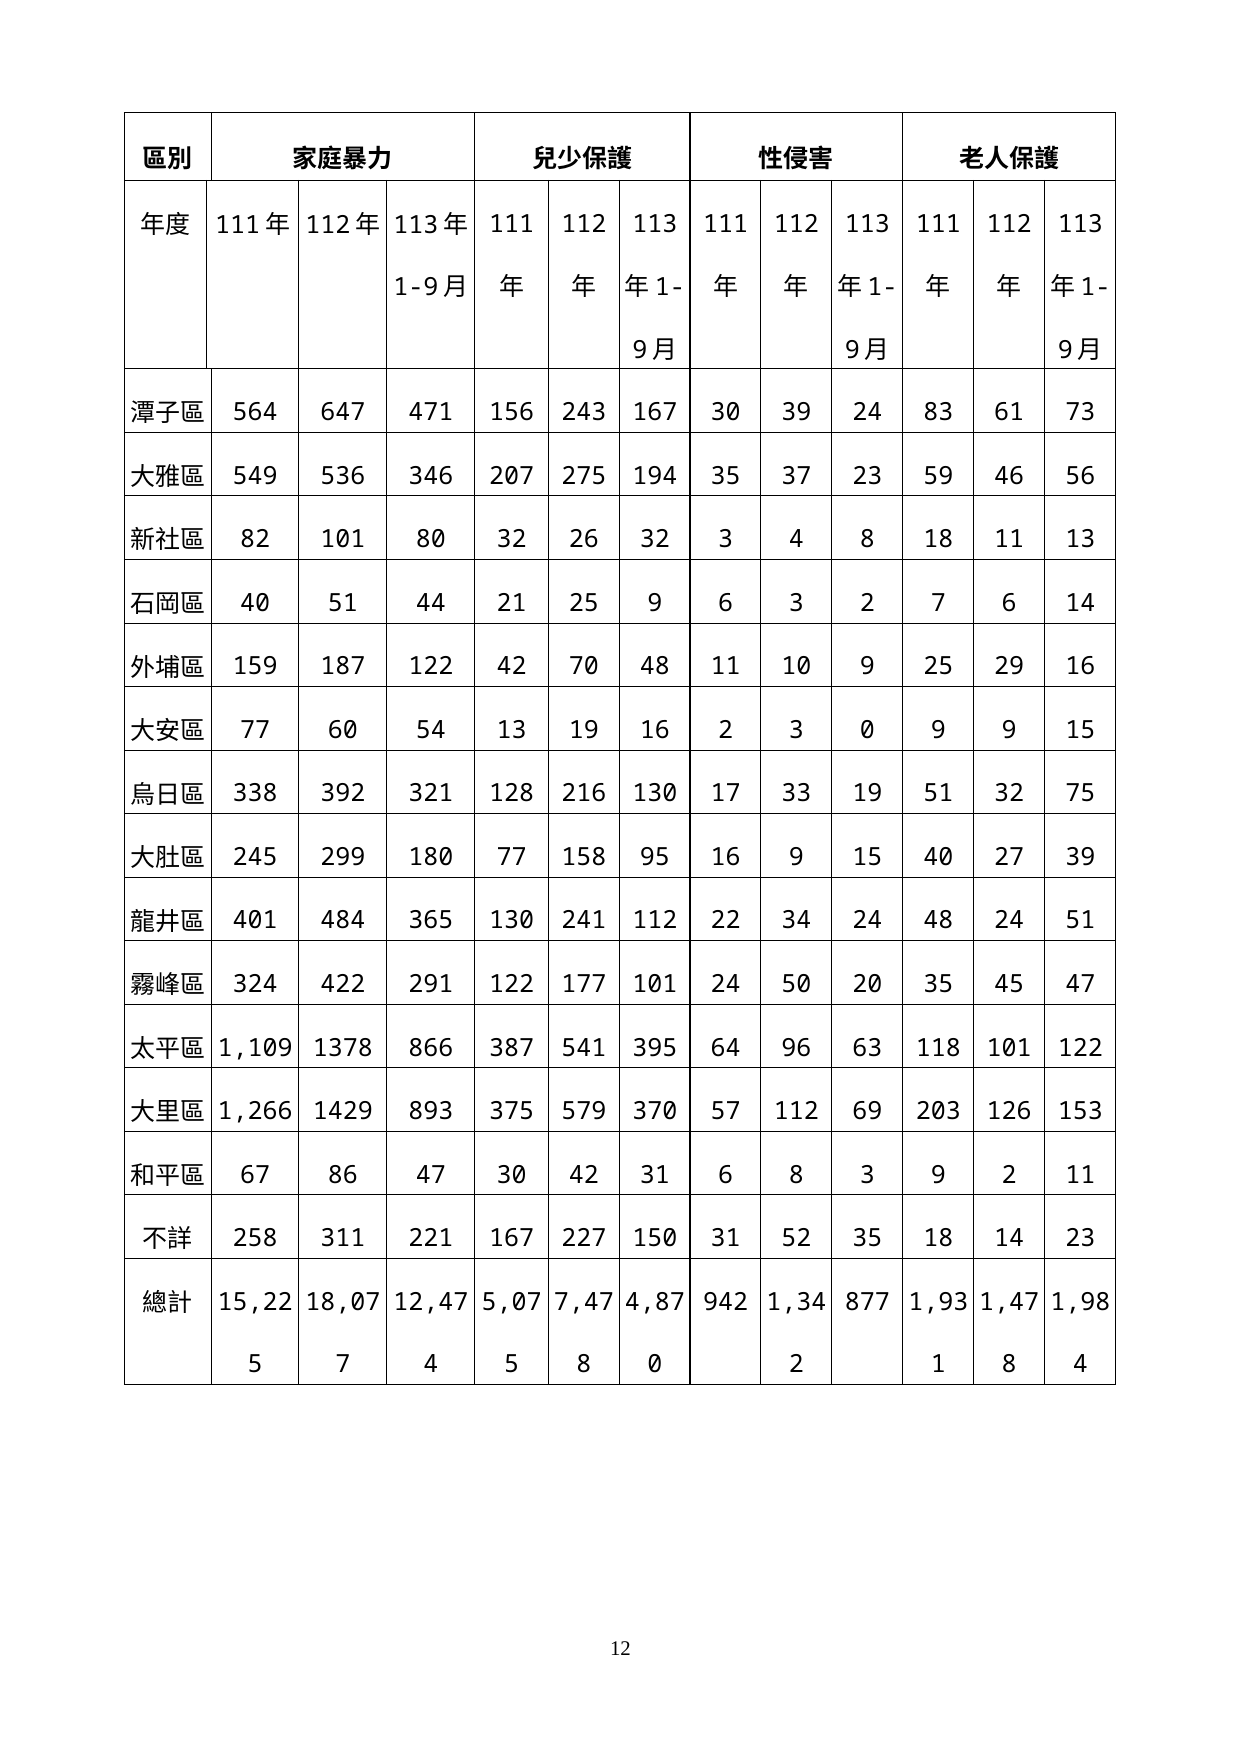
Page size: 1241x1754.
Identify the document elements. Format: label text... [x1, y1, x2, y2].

table_cell 370 [620, 1068, 689, 1131]
table_cell 245 [212, 814, 298, 877]
table_cell 299 [299, 814, 386, 877]
table_cell 375 [475, 1068, 548, 1131]
table_cell 14 [974, 1195, 1044, 1258]
table_cell 9 [832, 624, 902, 686]
table_cell 40 [212, 560, 298, 622]
table_cell 20 [832, 941, 902, 1004]
table_cell 70 [549, 624, 619, 686]
table_cell 112年 [299, 181, 386, 368]
table_cell 1378 [299, 1005, 386, 1067]
table_cell 51 [1045, 878, 1115, 940]
table_cell 3 [761, 687, 831, 749]
table_cell 35 [832, 1195, 902, 1258]
table_cell 111年 [475, 181, 548, 368]
table_cell 4,870 [620, 1259, 689, 1384]
table_cell 112年 [549, 181, 619, 368]
table_cell 101 [299, 496, 386, 559]
table_cell 32 [475, 496, 548, 559]
table_cell 24 [974, 878, 1044, 940]
table_cell 總計 [125, 1259, 211, 1384]
table_cell 158 [549, 814, 619, 877]
table_cell 新社區 [125, 496, 211, 559]
table_cell 113年1-9月 [620, 181, 689, 368]
table_cell 7 [903, 560, 973, 622]
table_cell 395 [620, 1005, 689, 1067]
table_cell 77 [212, 687, 298, 749]
table_cell 153 [1045, 1068, 1115, 1131]
table_cell 207 [475, 433, 548, 495]
table_cell 18 [903, 1195, 973, 1258]
table_cell 942 [691, 1259, 760, 1384]
table_cell 石岡區 [125, 560, 211, 622]
table_cell 893 [387, 1068, 474, 1131]
table_cell 194 [620, 433, 689, 495]
table_cell 112 [761, 1068, 831, 1131]
table_cell 39 [1045, 814, 1115, 877]
table_cell 11 [1045, 1132, 1115, 1194]
table_cell 37 [761, 433, 831, 495]
table_cell 579 [549, 1068, 619, 1131]
table_cell 16 [620, 687, 689, 749]
table_cell 35 [903, 941, 973, 1004]
table_cell 1,478 [974, 1259, 1044, 1384]
table_cell 75 [1045, 751, 1115, 813]
table_cell 258 [212, 1195, 298, 1258]
table_cell 12,474 [387, 1259, 474, 1384]
table_cell 0 [832, 687, 902, 749]
table_cell 45 [974, 941, 1044, 1004]
table_cell 29 [974, 624, 1044, 686]
table_cell 1,266 [212, 1068, 298, 1131]
table_cell 34 [761, 878, 831, 940]
table_cell 35 [691, 433, 760, 495]
table_cell 51 [903, 751, 973, 813]
table_cell 126 [974, 1068, 1044, 1131]
table_cell 275 [549, 433, 619, 495]
table_cell 61 [974, 369, 1044, 432]
table_cell 25 [549, 560, 619, 622]
table_header 區別 [125, 113, 211, 180]
table_cell 9 [761, 814, 831, 877]
table_cell 外埔區 [125, 624, 211, 686]
table_cell 1,109 [212, 1005, 298, 1067]
table_cell 15,225 [212, 1259, 298, 1384]
table_cell 216 [549, 751, 619, 813]
table_cell 387 [475, 1005, 548, 1067]
table_cell 大雅區 [125, 433, 211, 495]
table_cell 42 [475, 624, 548, 686]
table_cell 32 [620, 496, 689, 559]
table_cell 2 [974, 1132, 1044, 1194]
table_cell 167 [620, 369, 689, 432]
table_cell 80 [387, 496, 474, 559]
table_cell 15 [1045, 687, 1115, 749]
table_cell 365 [387, 878, 474, 940]
table_cell 156 [475, 369, 548, 432]
table_cell 54 [387, 687, 474, 749]
table_cell 82 [212, 496, 298, 559]
table_cell 13 [1045, 496, 1115, 559]
table_cell 15 [832, 814, 902, 877]
table_cell 541 [549, 1005, 619, 1067]
table_cell 9 [620, 560, 689, 622]
table_cell 113年1-9月 [1045, 181, 1115, 368]
table_cell 241 [549, 878, 619, 940]
table_cell 167 [475, 1195, 548, 1258]
table_cell 16 [691, 814, 760, 877]
table_cell 30 [691, 369, 760, 432]
table_header 家庭暴力 [212, 113, 474, 180]
table_cell 69 [832, 1068, 902, 1131]
table_cell 39 [761, 369, 831, 432]
table_cell 6 [974, 560, 1044, 622]
table_cell 31 [691, 1195, 760, 1258]
table_cell 338 [212, 751, 298, 813]
table_header 老人保護 [903, 113, 1115, 180]
table_cell 111年 [207, 181, 298, 368]
table_cell 83 [903, 369, 973, 432]
table_cell 23 [1045, 1195, 1115, 1258]
table_cell 2 [691, 687, 760, 749]
table_cell 18 [903, 496, 973, 559]
table_cell 647 [299, 369, 386, 432]
table_cell 111年 [691, 181, 760, 368]
table_cell 2 [832, 560, 902, 622]
table_cell 6 [691, 1132, 760, 1194]
table_cell 1,342 [761, 1259, 831, 1384]
table_cell 9 [974, 687, 1044, 749]
table_cell 33 [761, 751, 831, 813]
table_cell 48 [620, 624, 689, 686]
table_cell 霧峰區 [125, 941, 211, 1004]
table_cell 17 [691, 751, 760, 813]
table_cell 401 [212, 878, 298, 940]
table_cell 866 [387, 1005, 474, 1067]
table_cell 大安區 [125, 687, 211, 749]
table_cell 203 [903, 1068, 973, 1131]
table_cell 227 [549, 1195, 619, 1258]
table_cell 3 [832, 1132, 902, 1194]
table_cell 113年1-9月 [387, 181, 474, 368]
table_cell 46 [974, 433, 1044, 495]
table_cell 77 [475, 814, 548, 877]
table_cell 和平區 [125, 1132, 211, 1194]
table_cell 40 [903, 814, 973, 877]
table_cell 47 [387, 1132, 474, 1194]
table_cell 18,077 [299, 1259, 386, 1384]
table_cell 549 [212, 433, 298, 495]
table_cell 63 [832, 1005, 902, 1067]
table_cell 180 [387, 814, 474, 877]
table_cell 187 [299, 624, 386, 686]
table_cell 59 [903, 433, 973, 495]
table_cell 9 [903, 1132, 973, 1194]
table_cell 5,075 [475, 1259, 548, 1384]
table_cell 10 [761, 624, 831, 686]
table_cell 67 [212, 1132, 298, 1194]
table_cell 龍井區 [125, 878, 211, 940]
table_cell 57 [691, 1068, 760, 1131]
table_cell 536 [299, 433, 386, 495]
table_cell 150 [620, 1195, 689, 1258]
table_cell 118 [903, 1005, 973, 1067]
table_cell 14 [1045, 560, 1115, 622]
table_cell 324 [212, 941, 298, 1004]
table_cell 1429 [299, 1068, 386, 1131]
table_header 性侵害 [691, 113, 902, 180]
table_cell 1,931 [903, 1259, 973, 1384]
table_cell 19 [549, 687, 619, 749]
table_cell 7,478 [549, 1259, 619, 1384]
table_cell 47 [1045, 941, 1115, 1004]
table_cell 73 [1045, 369, 1115, 432]
table_cell 392 [299, 751, 386, 813]
table_cell 9 [903, 687, 973, 749]
table_cell 122 [387, 624, 474, 686]
table_cell 122 [475, 941, 548, 1004]
table_cell 44 [387, 560, 474, 622]
table_cell 64 [691, 1005, 760, 1067]
table_cell 95 [620, 814, 689, 877]
table_cell 50 [761, 941, 831, 1004]
table_cell 8 [761, 1132, 831, 1194]
table_cell 26 [549, 496, 619, 559]
table_cell 48 [903, 878, 973, 940]
table_cell 128 [475, 751, 548, 813]
table_cell 23 [832, 433, 902, 495]
table_cell 221 [387, 1195, 474, 1258]
table_cell 112 [620, 878, 689, 940]
table_cell 112年 [761, 181, 831, 368]
table_cell 564 [212, 369, 298, 432]
table_cell 21 [475, 560, 548, 622]
table_cell 422 [299, 941, 386, 1004]
table_cell 877 [832, 1259, 902, 1384]
table_header 兒少保護 [475, 113, 689, 180]
table_cell 42 [549, 1132, 619, 1194]
table_cell 291 [387, 941, 474, 1004]
table_cell 不詳 [125, 1195, 211, 1258]
table_cell 130 [475, 878, 548, 940]
table_cell 3 [691, 496, 760, 559]
table_cell 177 [549, 941, 619, 1004]
table_cell 24 [832, 369, 902, 432]
table_cell 31 [620, 1132, 689, 1194]
table_cell 27 [974, 814, 1044, 877]
table_cell 1,984 [1045, 1259, 1115, 1384]
table_cell 101 [974, 1005, 1044, 1067]
table_cell 3 [761, 560, 831, 622]
table_cell 30 [475, 1132, 548, 1194]
table_cell 24 [691, 941, 760, 1004]
table_cell 8 [832, 496, 902, 559]
table_cell 113年1-9月 [832, 181, 902, 368]
table_cell 16 [1045, 624, 1115, 686]
table_cell 11 [974, 496, 1044, 559]
table_cell 19 [832, 751, 902, 813]
table_cell 大肚區 [125, 814, 211, 877]
table_cell 130 [620, 751, 689, 813]
table_cell 96 [761, 1005, 831, 1067]
table_cell 484 [299, 878, 386, 940]
table_cell 159 [212, 624, 298, 686]
table_cell 56 [1045, 433, 1115, 495]
table_cell 346 [387, 433, 474, 495]
table_cell 烏日區 [125, 751, 211, 813]
table_cell 311 [299, 1195, 386, 1258]
table_cell 潭子區 [125, 369, 211, 432]
table_cell 6 [691, 560, 760, 622]
table_cell 4 [761, 496, 831, 559]
table_cell 24 [832, 878, 902, 940]
table_cell 471 [387, 369, 474, 432]
table_cell 52 [761, 1195, 831, 1258]
table_cell 86 [299, 1132, 386, 1194]
table_cell 太平區 [125, 1005, 211, 1067]
table_cell 32 [974, 751, 1044, 813]
table_cell 122 [1045, 1005, 1115, 1067]
table_cell 11 [691, 624, 760, 686]
table_cell 大里區 [125, 1068, 211, 1131]
table_cell 51 [299, 560, 386, 622]
table_cell 13 [475, 687, 548, 749]
table_cell 243 [549, 369, 619, 432]
table_cell 22 [691, 878, 760, 940]
table_cell 321 [387, 751, 474, 813]
table_cell 年度 [125, 181, 206, 368]
table_cell 112年 [974, 181, 1044, 368]
table_cell 60 [299, 687, 386, 749]
table_cell 25 [903, 624, 973, 686]
table_cell 111年 [903, 181, 973, 368]
table_cell 101 [620, 941, 689, 1004]
